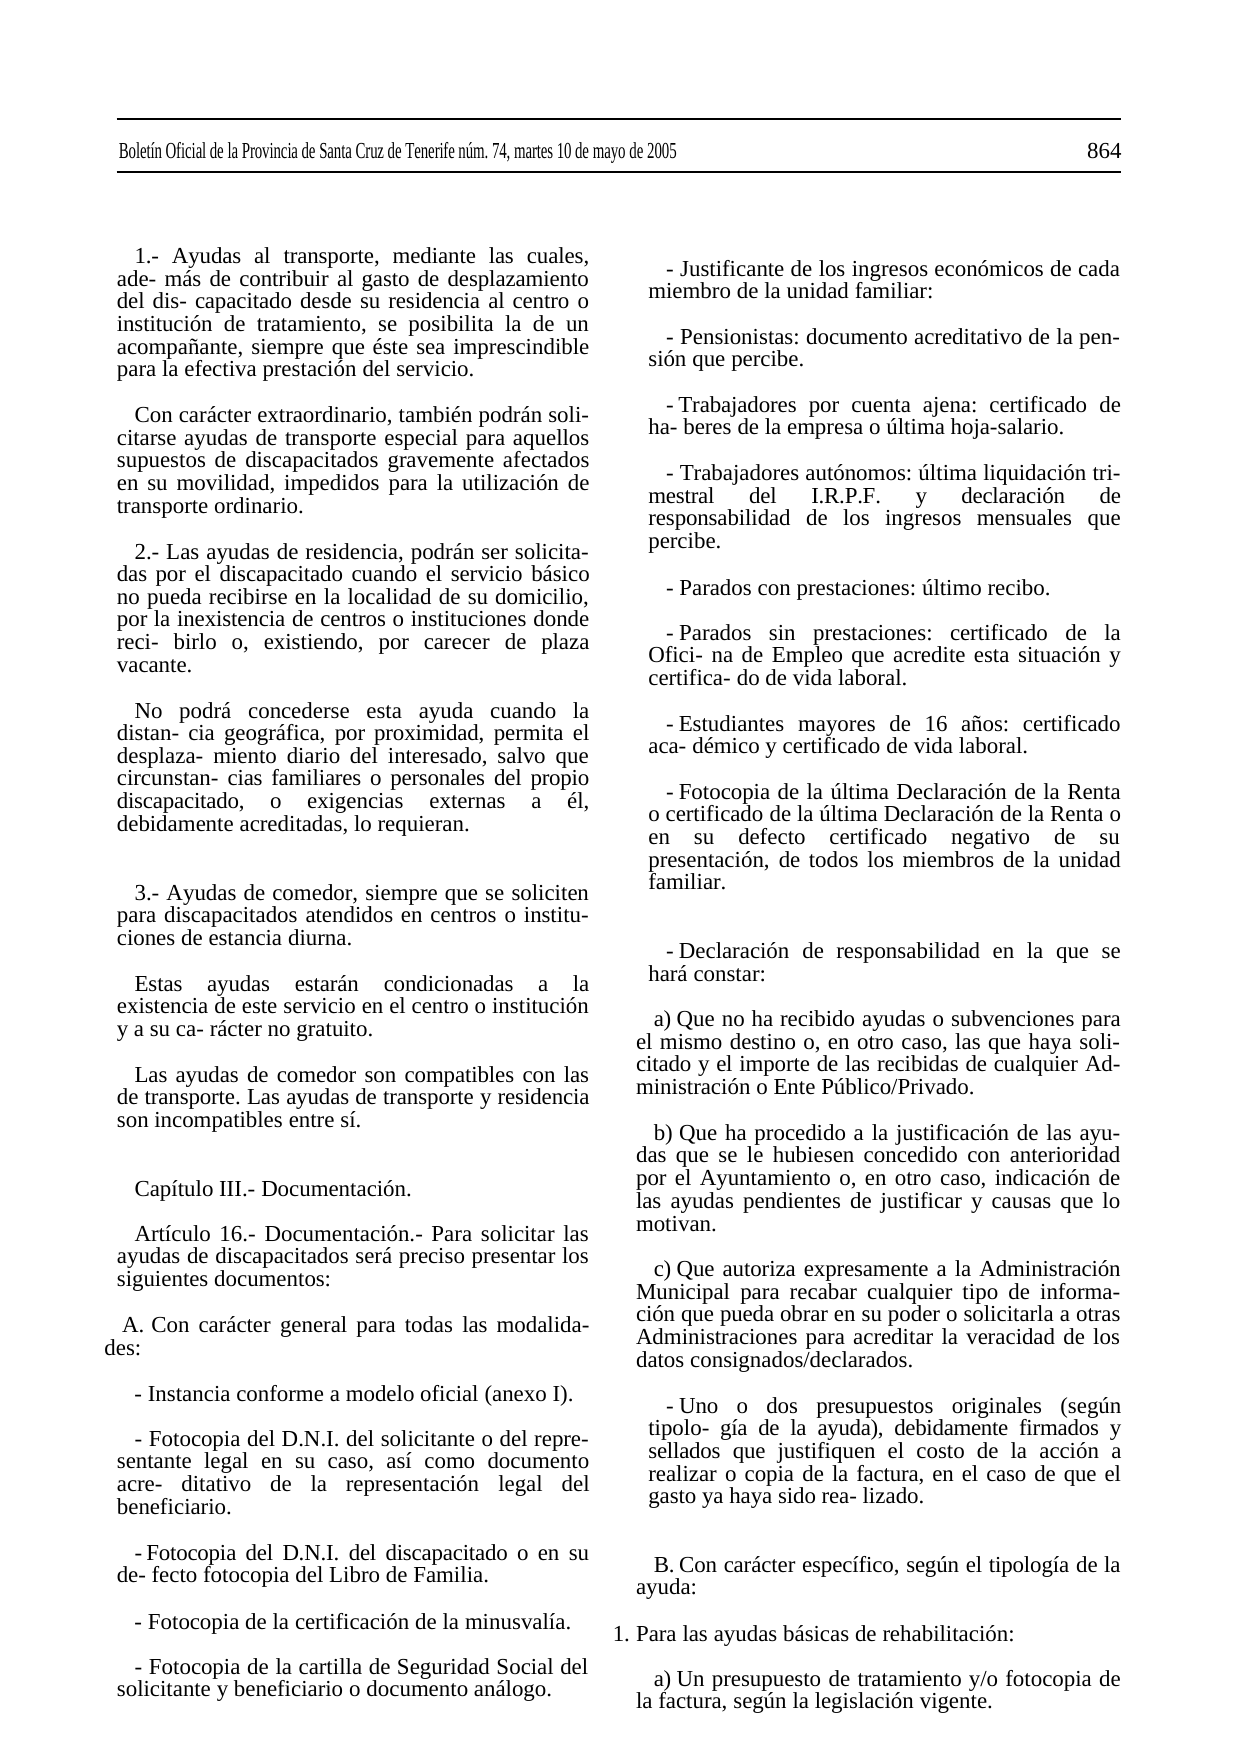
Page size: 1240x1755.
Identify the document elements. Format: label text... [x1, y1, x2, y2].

text Estas ayudas estarán condicionadas a la existencia de este servicio en el centro o institución y a su ca- rácter no gratuito. [117, 973, 589, 1041]
list Pensionistas: documento acreditativo de la pen- sión que percibe. [648, 326, 1121, 371]
text No podrá concederse esta ayuda cuando la distan- cia geográfica, por proximidad, permita el desplaza- miento diario del interesado, salvo que circunstan- cias familiares o personales del propio discapacitado, o exigencias externas a él, debidamente acreditadas, lo requieran. [117, 700, 589, 836]
list Estudiantes mayores de 16 años: certificado aca- démico y certificado de vida laboral. [648, 713, 1121, 758]
list Trabajadores por cuenta ajena: certificado de ha- beres de la empresa o última hoja-salario. [648, 394, 1121, 440]
list Fotocopia de la cartilla de Seguridad Social del solicitante y beneficiario o documento análogo. [117, 1656, 589, 1702]
text Las ayudas de comedor son compatibles con las de transporte. Las ayudas de transporte y residencia son incompatibles entre sí. [117, 1064, 589, 1132]
list Que no ha recibido ayudas o subvenciones para el mismo destino o, en otro caso, las que haya soli- citado y el importe de las recibidas de cualquier Ad- ministración o Ente Público/Privado. [636, 1009, 1121, 1099]
list Que ha procedido a la justificación de las ayu- das que se le hubiesen concedido con anterioridad por el Ayuntamiento o, en otro caso, indicación de las ayudas pendientes de justificar y causas que lo motivan. [636, 1122, 1121, 1236]
list Declaración de responsabilidad en la que se hará constar: [648, 941, 1121, 986]
list Instancia conforme a modelo oficial (anexo I). [134, 1380, 594, 1406]
text Capítulo III.- Documentación. [134, 1175, 594, 1201]
list Uno o dos presupuestos originales (según tipolo- gía de la ayuda), debidamente firmados y sellados que justifiquen el costo de la acción a realizar o copia de la factura, en el caso de que el gasto ya haya sido rea- lizado. [648, 1395, 1121, 1509]
list Parados con prestaciones: último recibo. [666, 573, 1133, 600]
list Fotocopia de la certificación de la minusvalía. [134, 1608, 594, 1634]
list Fotocopia de la última Declaración de la Renta o certificado de la última Declaración de la Renta o en su defecto certificado negativo de su presentación, de todos los miembros de la unidad familiar. [648, 781, 1121, 895]
list Con carácter general para todas las modalida- des: [104, 1314, 589, 1360]
text 2.- Las ayudas de residencia, podrán ser solicita- das por el discapacitado cuando el servicio básico no pueda recibirse en la localidad de su domicilio, por la inexistencia de centros o instituciones donde reci- birlo o, existiendo, por carecer de plaza vacante. [117, 541, 589, 677]
text 3.- Ayudas de comedor, siempre que se soliciten para discapacitados atendidos en centros o institu- ciones de estancia diurna. [117, 882, 589, 950]
list Fotocopia del D.N.I. del discapacitado o en su de- fecto fotocopia del Libro de Familia. [117, 1542, 589, 1588]
list Para las ayudas básicas de rehabilitación: [615, 1620, 1133, 1646]
list Con carácter específico, según el tipología de la ayuda: [636, 1554, 1121, 1600]
text Artículo 16.- Documentación.- Para solicitar las ayudas de discapacitados será preciso presentar los siguientes documentos: [117, 1224, 589, 1292]
list Justificante de los ingresos económicos de cada miembro de la unidad familiar: [648, 258, 1121, 303]
list Fotocopia del D.N.I. del solicitante o del repre- sentante legal en su caso, así como documento acre- ditativo de la representación legal del beneficiario. [117, 1429, 589, 1519]
text 1.- Ayudas al transporte, mediante las cuales, ade- más de contribuir al gasto de desplazamiento del dis- capacitado desde su residencia al centro o institución de tratamiento, se posibilita la de un acompañante, siempre que éste sea imprescindible para la efectiva prestación del servicio. [117, 246, 589, 382]
text Con carácter extraordinario, también podrán soli- citarse ayudas de transporte especial para aquellos supuestos de discapacitados gravemente afectados en su movilidad, impedidos para la utilización de transporte ordinario. [117, 405, 590, 518]
list Que autoriza expresamente a la Administración Municipal para recabar cualquier tipo de informa- ción que pueda obrar en su poder o solicitarla a otras Administraciones para acreditar la veracidad de los datos consignados/declarados. [636, 1259, 1121, 1372]
list Parados sin prestaciones: certificado de la Ofici- na de Empleo que acredite esta situación y certifica- do de vida laboral. [648, 622, 1121, 690]
list Un presupuesto de tratamiento y/o fotocopia de la factura, según la legislación vigente. [636, 1668, 1121, 1714]
list Trabajadores autónomos: última liquidación tri- mestral del I.R.P.F. y declaración de responsabilidad de los ingresos mensuales que percibe. [648, 463, 1121, 553]
